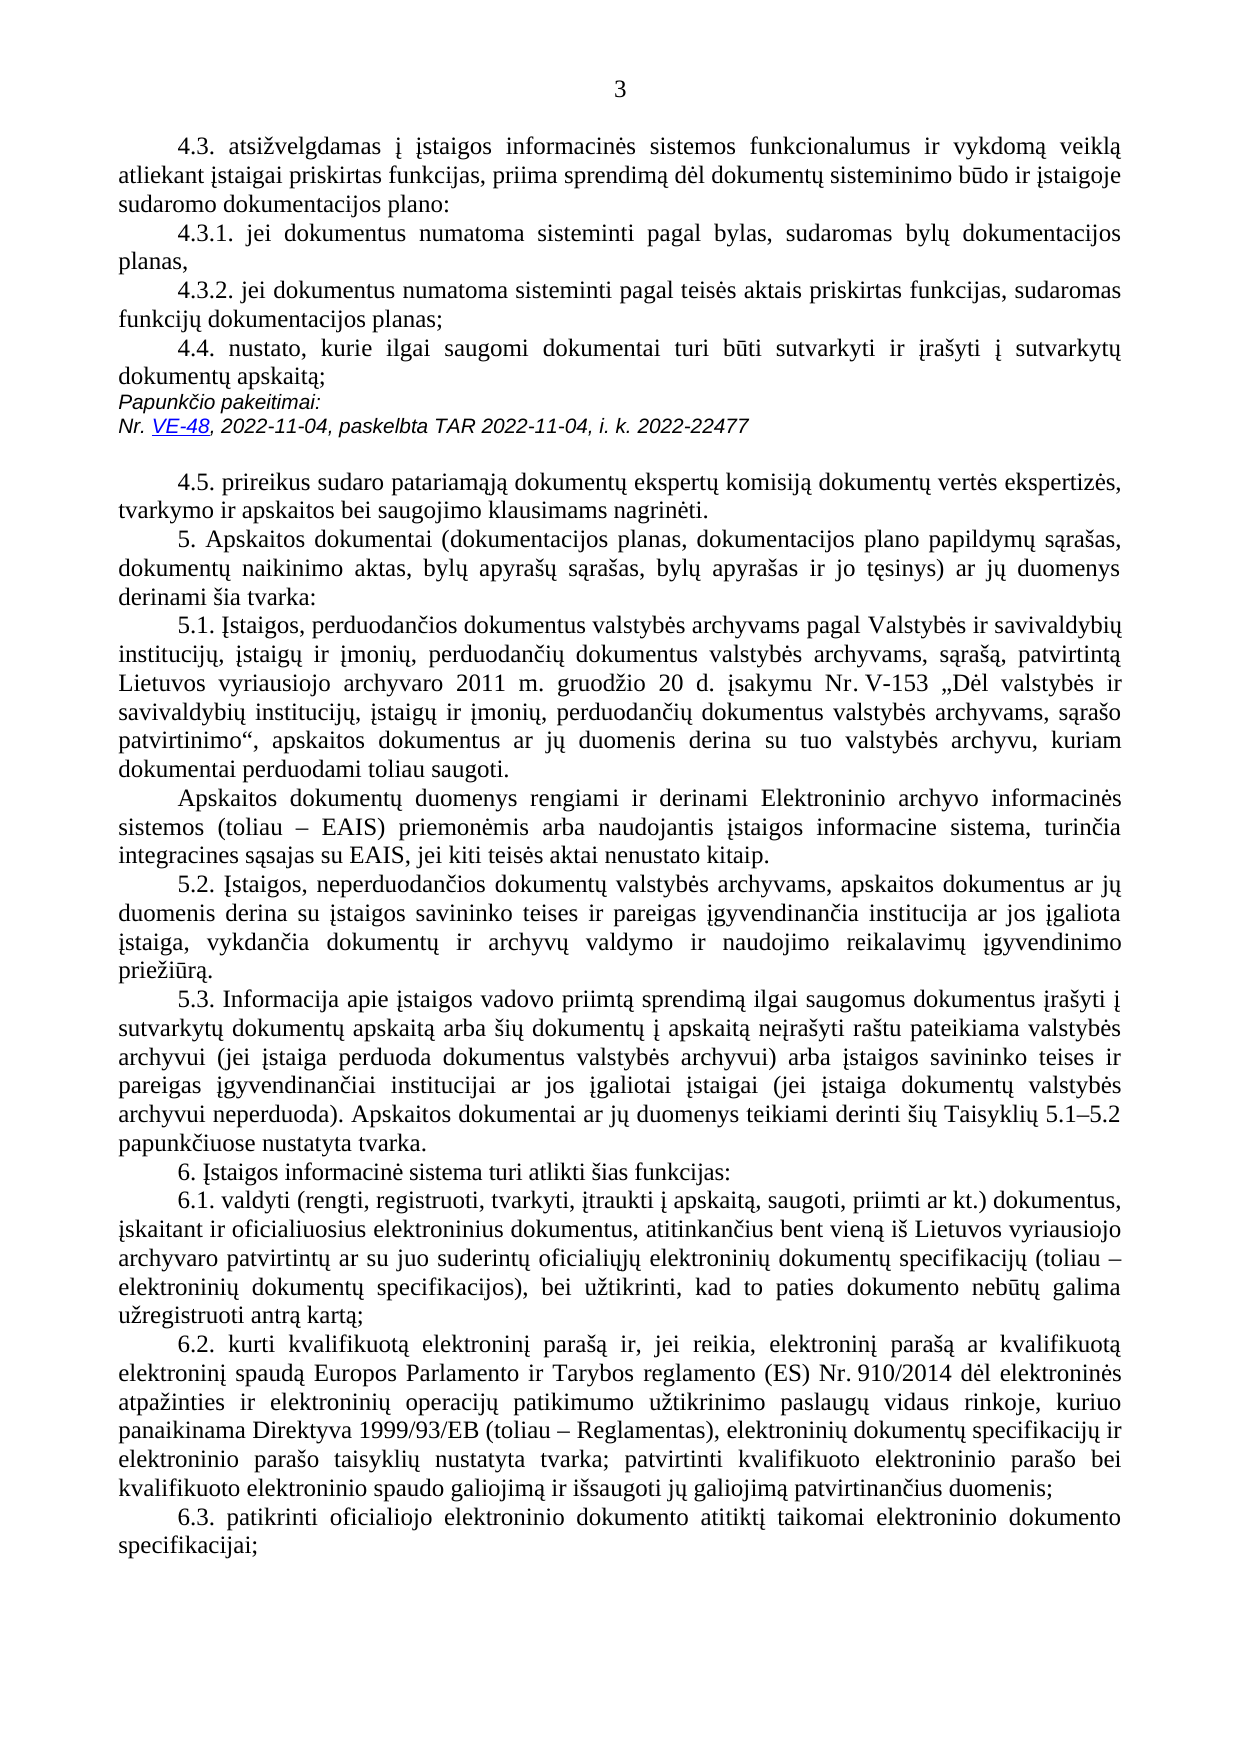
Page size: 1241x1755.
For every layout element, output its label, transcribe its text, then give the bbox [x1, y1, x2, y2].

text 6.1. valdyti (rengti, registruoti, tvarkyti, įtraukti į apskaitą, saugoti, priimti ar kt.) dokumentus, įskaitant ir oficialiuosius elektroninius dokumentus, atitinkančius bent vieną iš Lietuvos vyriausiojo archyvaro patvirtintų ar su juo suderintų oficialiųjų elektroninių dokumentų specifikacijų (toliau – elektroninių dokumentų specifikacijos), bei užtikrinti, kad to paties dokumento nebūtų galima užregistruoti antrą kartą; [118, 1186, 1122, 1329]
text 4.3.2. jei dokumentus numatoma sisteminti pagal teisės aktais priskirtas funkcijas, sudaromas funkcijų dokumentacijos planas; [118, 275, 1122, 333]
text 5.2. Įstaigos, neperduodančios dokumentų valstybės archyvams, apskaitos dokumentus ar jų duomenis derina su įstaigos savininko teises ir pareigas įgyvendinančia institucija ar jos įgaliota įstaiga, vykdančia dokumentų ir archyvų valdymo ir naudojimo reikalavimų įgyvendinimo priežiūrą. [118, 869, 1122, 984]
text 4.3. atsižvelgdamas į įstaigos informacinės sistemos funkcionalumus ir vykdomą veiklą atliekant įstaigai priskirtas funkcijas, priima sprendimą dėl dokumentų sisteminimo būdo ir įstaigoje sudaromo dokumentacijos plano: [118, 131, 1122, 218]
text 5. Apskaitos dokumentai (dokumentacijos planas, dokumentacijos plano papildymų sąrašas, dokumentų naikinimo aktas, bylų apyrašų sąrašas, bylų apyrašas ir jo tęsinys) ar jų duomenys derinami šia tvarka: [118, 524, 1122, 611]
text 5.3. Informacija apie įstaigos vadovo priimtą sprendimą ilgai saugomus dokumentus įrašyti į sutvarkytų dokumentų apskaitą arba šių dokumentų į apskaitą neįrašyti raštu pateikiama valstybės archyvui (jei įstaiga perduoda dokumentus valstybės archyvui) arba įstaigos savininko teises ir pareigas įgyvendinančiai institucijai ar jos įgaliotai įstaigai (jei įstaiga dokumentų valstybės archyvui neperduoda). Apskaitos dokumentai ar jų duomenys teikiami derinti šių Taisyklių 5.1–5.2 papunkčiuose nustatyta tvarka. [118, 984, 1122, 1157]
text 4.3.1. jei dokumentus numatoma sisteminti pagal bylas, sudaromas bylų dokumentacijos planas, [118, 218, 1122, 275]
text 6.3. patikrinti oficialiojo elektroninio dokumento atitiktį taikomai elektroninio dokumento specifikacijai; [118, 1502, 1122, 1559]
text Papunkčio pakeitimai: [118, 390, 1122, 414]
text 6. Įstaigos informacinė sistema turi atlikti šias funkcijas: [118, 1157, 1122, 1186]
text 6.2. kurti kvalifikuotą elektroninį parašą ir, jei reikia, elektroninį parašą ar kvalifikuotą elektroninį spaudą Europos Parlamento ir Tarybos reglamento (ES) Nr. 910/2014 dėl elektroninės atpažinties ir elektroninių operacijų patikimumo užtikrinimo paslaugų vidaus rinkoje, kuriuo panaikinama Direktyva 1999/93/EB (toliau – Reglamentas), elektroninių dokumentų specifikacijų ir elektroninio parašo taisyklių nustatyta tvarka; patvirtinti kvalifikuoto elektroninio parašo bei kvalifikuoto elektroninio spaudo galiojimą ir išsaugoti jų galiojimą patvirtinančius duomenis; [118, 1329, 1122, 1502]
text 4.4. nustato, kurie ilgai saugomi dokumentai turi būti sutvarkyti ir įrašyti į sutvarkytų dokumentų apskaitą; [118, 333, 1122, 390]
text Nr. VE-48, 2022-11-04, paskelbta TAR 2022-11-04, i. k. 2022-22477 [118, 414, 1122, 438]
text Apskaitos dokumentų duomenys rengiami ir derinami Elektroninio archyvo informacinės sistemos (toliau – EAIS) priemonėmis arba naudojantis įstaigos informacine sistema, turinčia integracines sąsajas su EAIS, jei kiti teisės aktai nenustato kitaip. [118, 783, 1122, 869]
text 4.5. prireikus sudaro patariamąją dokumentų ekspertų komisiją dokumentų vertės ekspertizės, tvarkymo ir apskaitos bei saugojimo klausimams nagrinėti. [118, 467, 1122, 524]
text 5.1. Įstaigos, perduodančios dokumentus valstybės archyvams pagal Valstybės ir savivaldybių institucijų, įstaigų ir įmonių, perduodančių dokumentus valstybės archyvams, sąrašą, patvirtintą Lietuvos vyriausiojo archyvaro 2011 m. gruodžio 20 d. įsakymu Nr. V-153 „Dėl valstybės ir savivaldybių institucijų, įstaigų ir įmonių, perduodančių dokumentus valstybės archyvams, sąrašo patvirtinimo“, apskaitos dokumentus ar jų duomenis derina su tuo valstybės archyvu, kuriam dokumentai perduodami toliau saugoti. [118, 611, 1122, 783]
